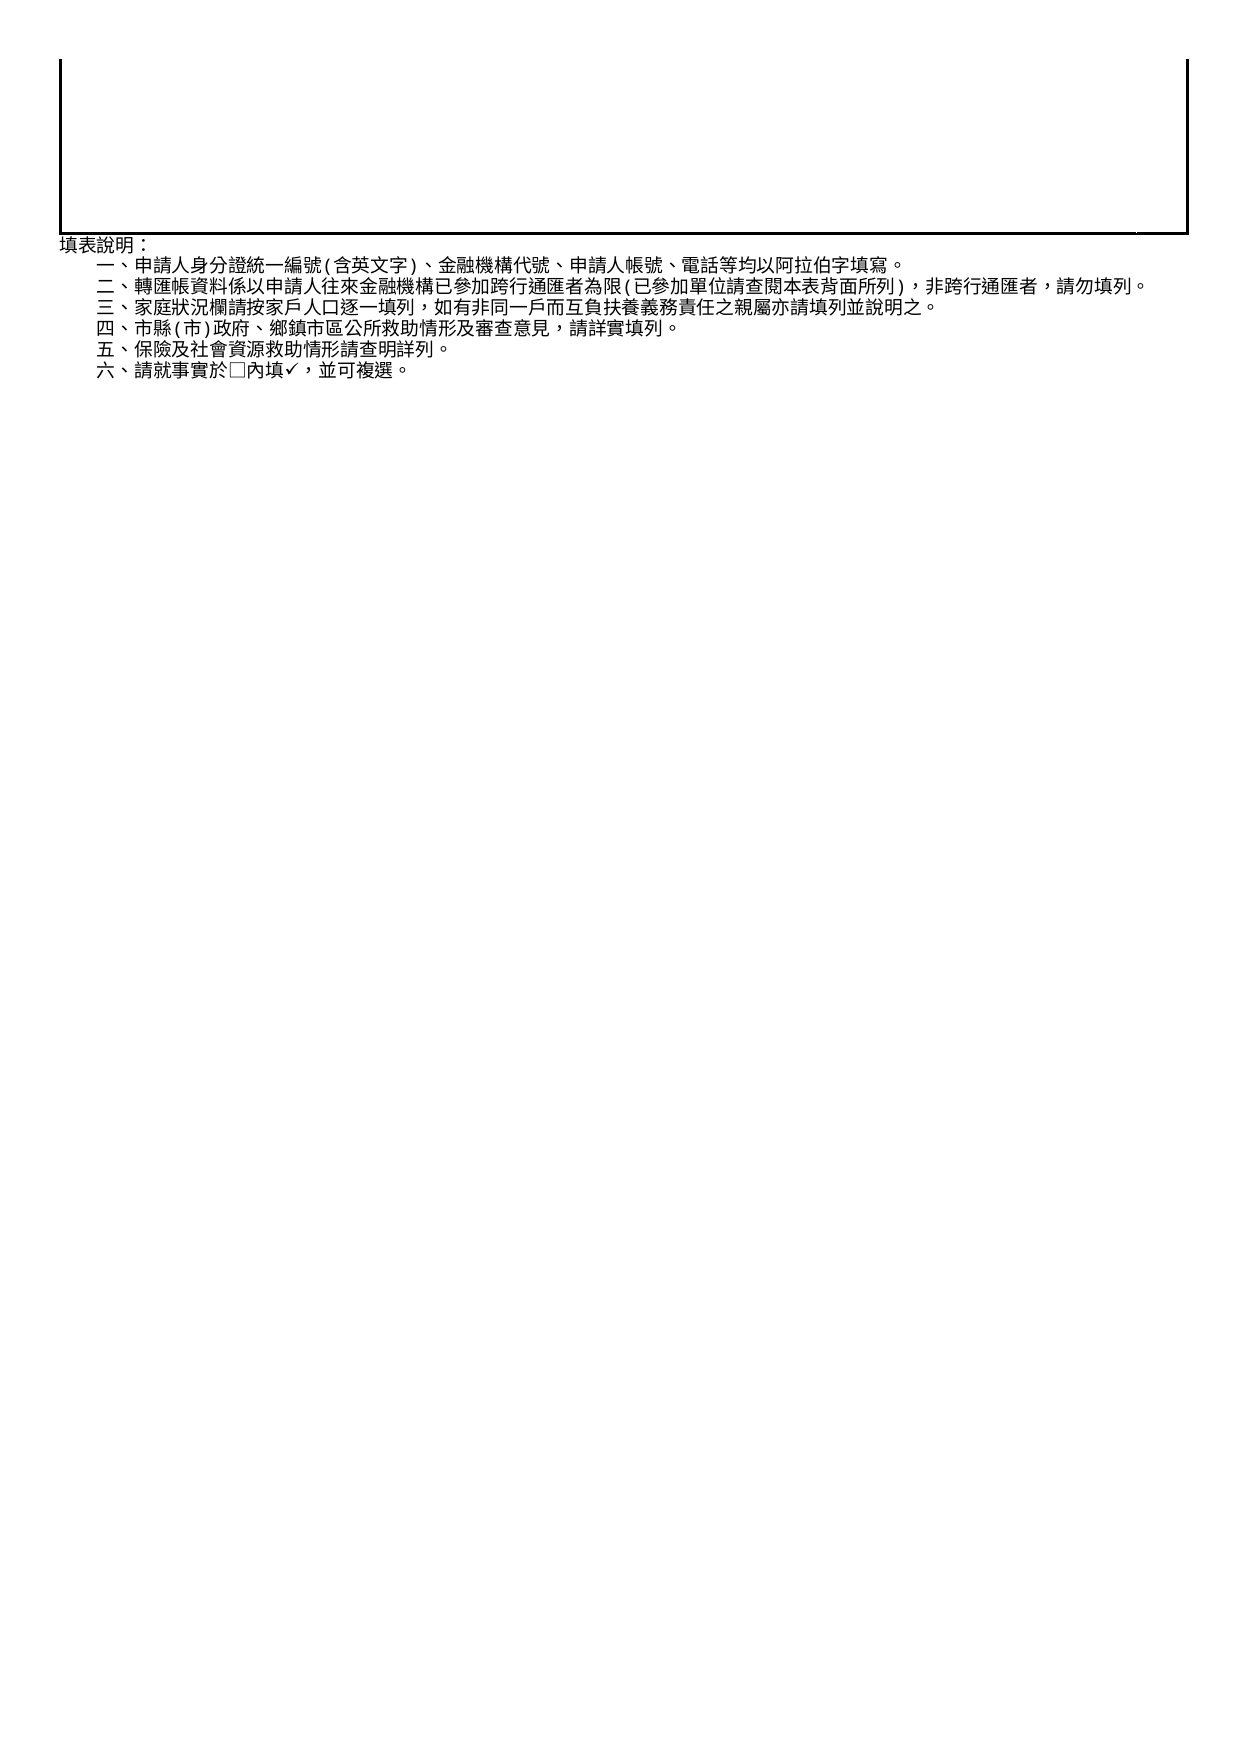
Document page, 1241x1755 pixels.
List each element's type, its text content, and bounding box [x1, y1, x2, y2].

table_cell [905, 59, 1186, 104]
table_cell [62, 104, 1136, 232]
table_cell [450, 59, 824, 104]
table_cell [62, 59, 449, 104]
text 四、市縣(市)政府、鄉鎮市區公所救助情形及審查意見，請詳實填列。 [59, 319, 1181, 339]
text 三、家庭狀況欄請按家戶人口逐一填列，如有非同一戶而互負扶養義務責任之親屬亦請填列並說明之。 [59, 298, 1181, 319]
text 五、保險及社會資源救助情形請查明詳列。 [59, 339, 1181, 360]
text 一、申請人身分證統一編號(含英文字)、金融機構代號、申請人帳號、電話等均以阿拉伯字填寫。 [59, 256, 1181, 277]
text 二、轉匯帳資料係以申請人往來金融機構已參加跨行通匯者為限(已參加單位請查閱本表背面所列)，非跨行通匯者，請勿填列。 [59, 277, 1181, 298]
table_cell [1136, 104, 1186, 232]
text 填表說明： [59, 235, 1181, 256]
table_cell [825, 59, 905, 104]
text 六、請就事實於□內填，並可複選。 [59, 360, 1181, 381]
